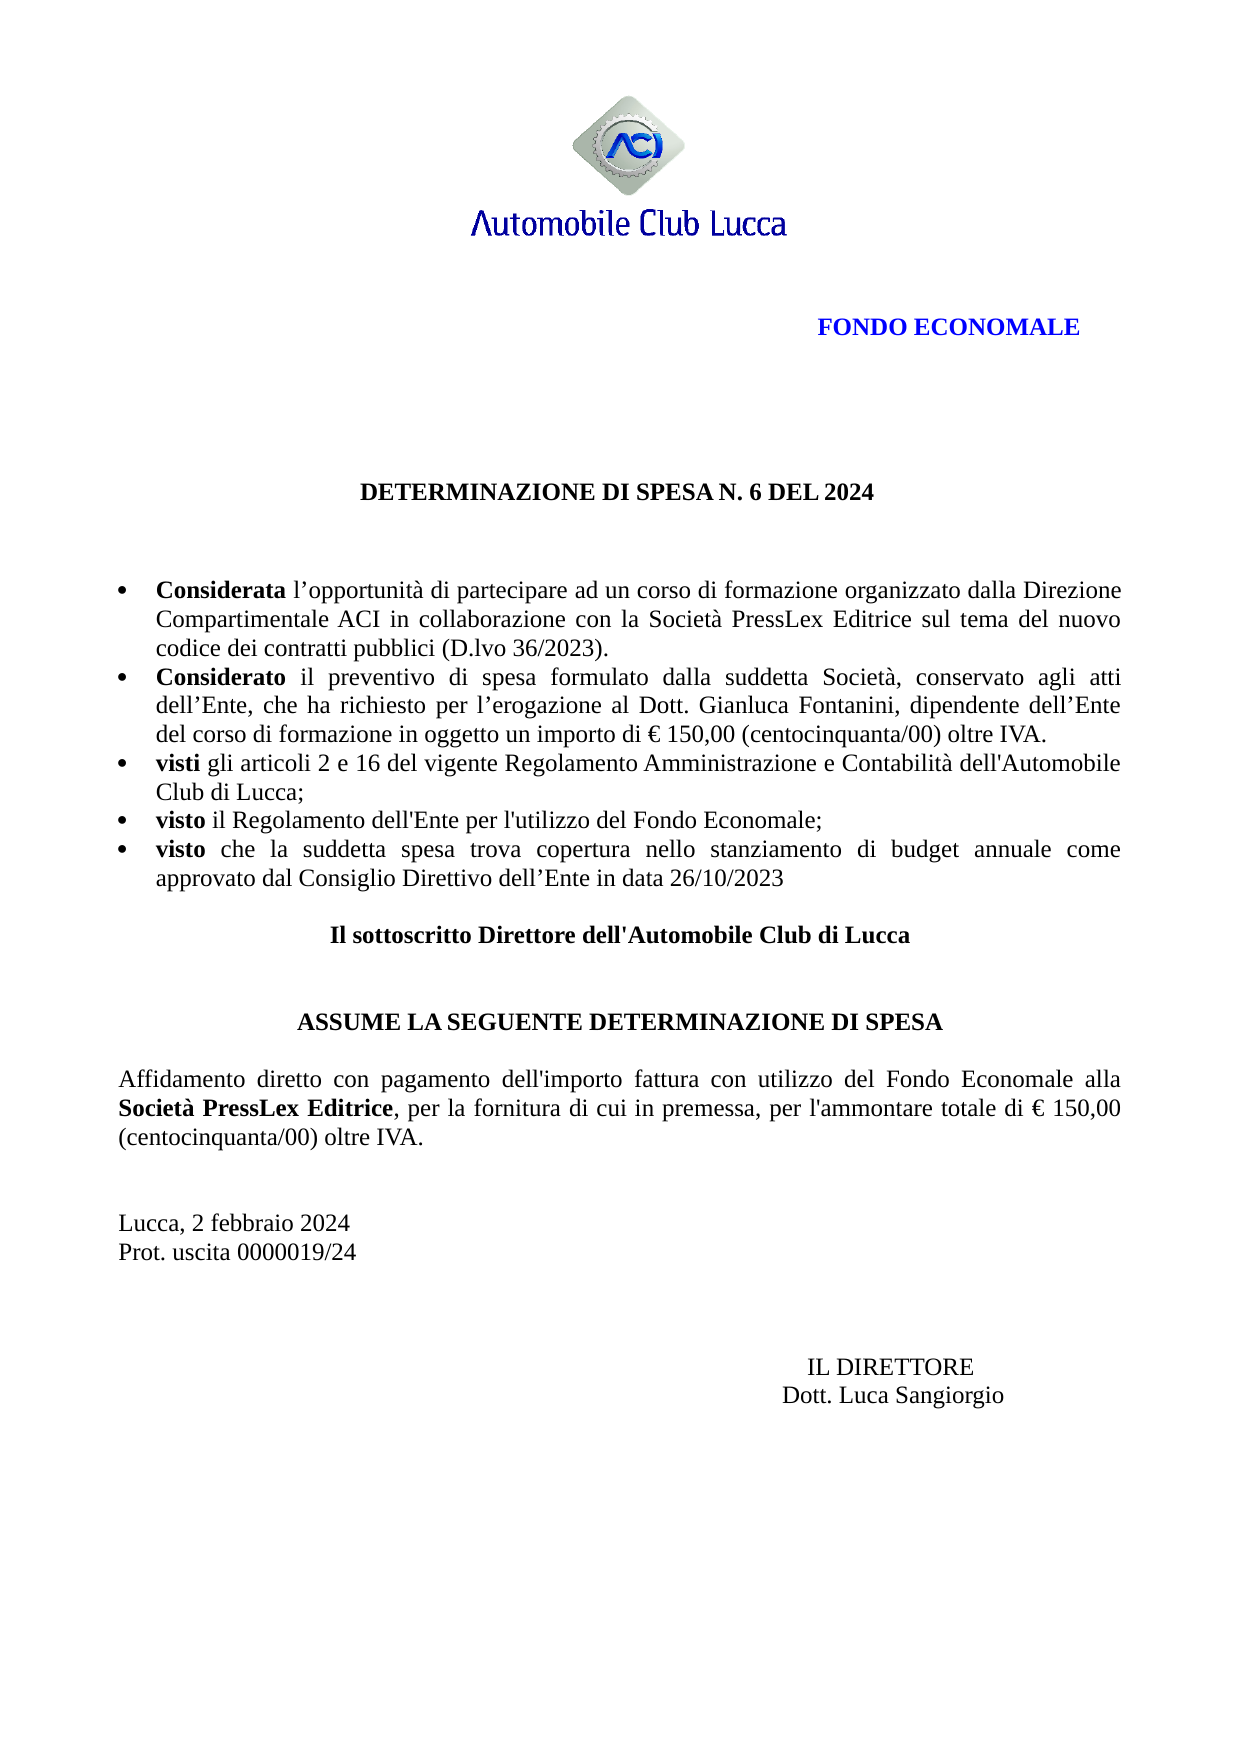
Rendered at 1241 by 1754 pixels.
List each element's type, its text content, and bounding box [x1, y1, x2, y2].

text Dott. Luca Sangiorgio [118, 1381, 1122, 1409]
text IL DIRETTORE [118, 1352, 1122, 1381]
text FONDO ECONOMALE [118, 312, 1122, 341]
subtitle ASSUME LA SEGUENTE DETERMINAZIONE DI SPESA [118, 1007, 1122, 1036]
text Il sottoscritto Direttore dell'Automobile Club di Lucca [118, 921, 1122, 949]
list visti gli articoli 2 e 16 del vigente Regolamento Amministrazione e Contabilità dell'Automobile Club di Lucca; [118, 748, 1122, 806]
text DETERMINAZIONE DI SPESA N. 6 DEL 2024 [118, 477, 1122, 506]
list Considerata l’opportunità di partecipare ad un corso di formazione organizzato dalla Direzione Compartimentale ACI in collaborazione con la Società PressLex Editrice sul tema del nuovo codice dei contratti pubblici (D.lvo 36/2023). [118, 576, 1122, 662]
list Considerato il preventivo di spesa formulato dalla suddetta Società, conservato agli atti dell’Ente, che ha richiesto per l’erogazione al Dott. Gianluca Fontanini, dipendente dell’Ente del corso di formazione in oggetto un importo di € 150,00 (centocinquanta/00) oltre IVA. [118, 662, 1122, 748]
list visto che la suddetta spesa trova copertura nello stanziamento di budget annuale come approvato dal Consiglio Direttivo dell’Ente in data 26/10/2023 [118, 834, 1122, 892]
list visto il Regolamento dell'Ente per l'utilizzo del Fondo Economale; [118, 806, 1122, 834]
text Lucca, 2 febbraio 2024 [118, 1208, 1122, 1237]
text Affidamento diretto con pagamento dell'importo fattura con utilizzo del Fondo Economale alla Società PressLex Editrice, per la fornitura di cui in premessa, per l'ammontare totale di € 150,00 (centocinquanta/00) oltre IVA. [118, 1064, 1122, 1151]
text Prot. uscita 0000019/24 [118, 1237, 1122, 1266]
